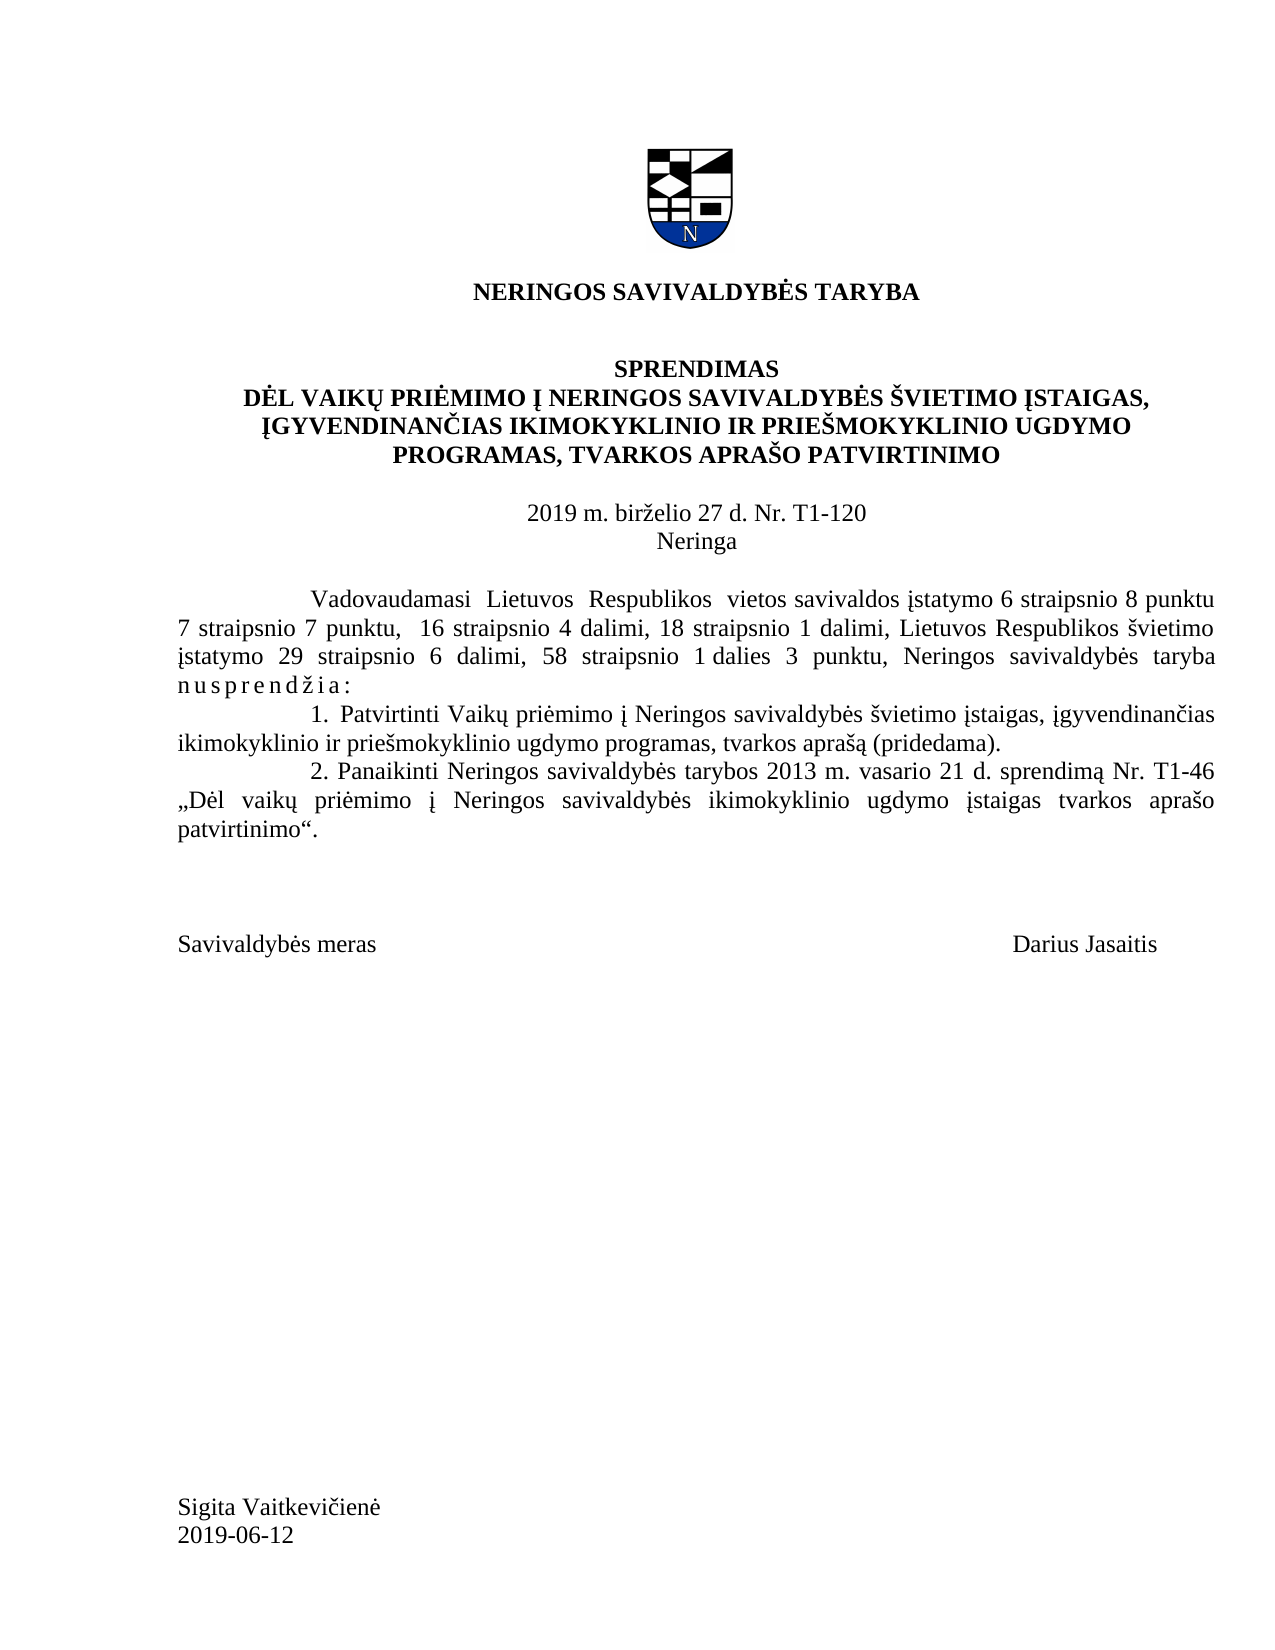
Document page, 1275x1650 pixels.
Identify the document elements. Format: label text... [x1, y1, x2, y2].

text SPRENDIMAS [177, 354, 1216, 383]
text NERINGOS SAVIVALDYBĖS TARYBA [177, 277, 1216, 306]
text 1. Patvirtinti Vaikų priėmimo į Neringos savivaldybės švietimo įstaigas, įgyvendinančias ikimokyklinio ir priešmokyklinio ugdymo programas, tvarkos aprašą (pridedama). [177, 699, 1216, 756]
text Savivaldybės meras Darius Jasaitis [177, 929, 1216, 986]
text 2019 m. birželio 27 d. Nr. T1-120 [177, 498, 1216, 526]
text 2. Panaikinti Neringos savivaldybės tarybos 2013 m. vasario 21 d. sprendimą Nr. T1-46 „Dėl vaikų priėmimo į Neringos savivaldybės ikimokyklinio ugdymo įstaigas tvarkos aprašo patvirtinimo“. [177, 756, 1216, 843]
text Vadovaudamasi Lietuvos Respublikos vietos savivaldos įstatymo 6 straipsnio 8 punktu 7 straipsnio 7 punktu, 16 straipsnio 4 dalimi, 18 straipsnio 1 dalimi, Lietuvos Respublikos švietimo įstatymo 29 straipsnio 6 dalimi, 58 straipsnio 1 dalies 3 punktu, Neringos savivaldybės taryba nusprendžia: [177, 584, 1216, 699]
text Neringa [177, 526, 1216, 555]
text DĖL VAIKŲ PRIĖMIMO Į NERINGOS SAVIVALDYBĖS ŠVIETIMO ĮSTAIGAS, ĮGYVENDINANČIAS IKIMOKYKLINIO IR PRIEŠMOKYKLINIO UGDYMO PROGRAMAS, TVARKOS APRAŠO PATVIRTINIMO [177, 383, 1216, 469]
